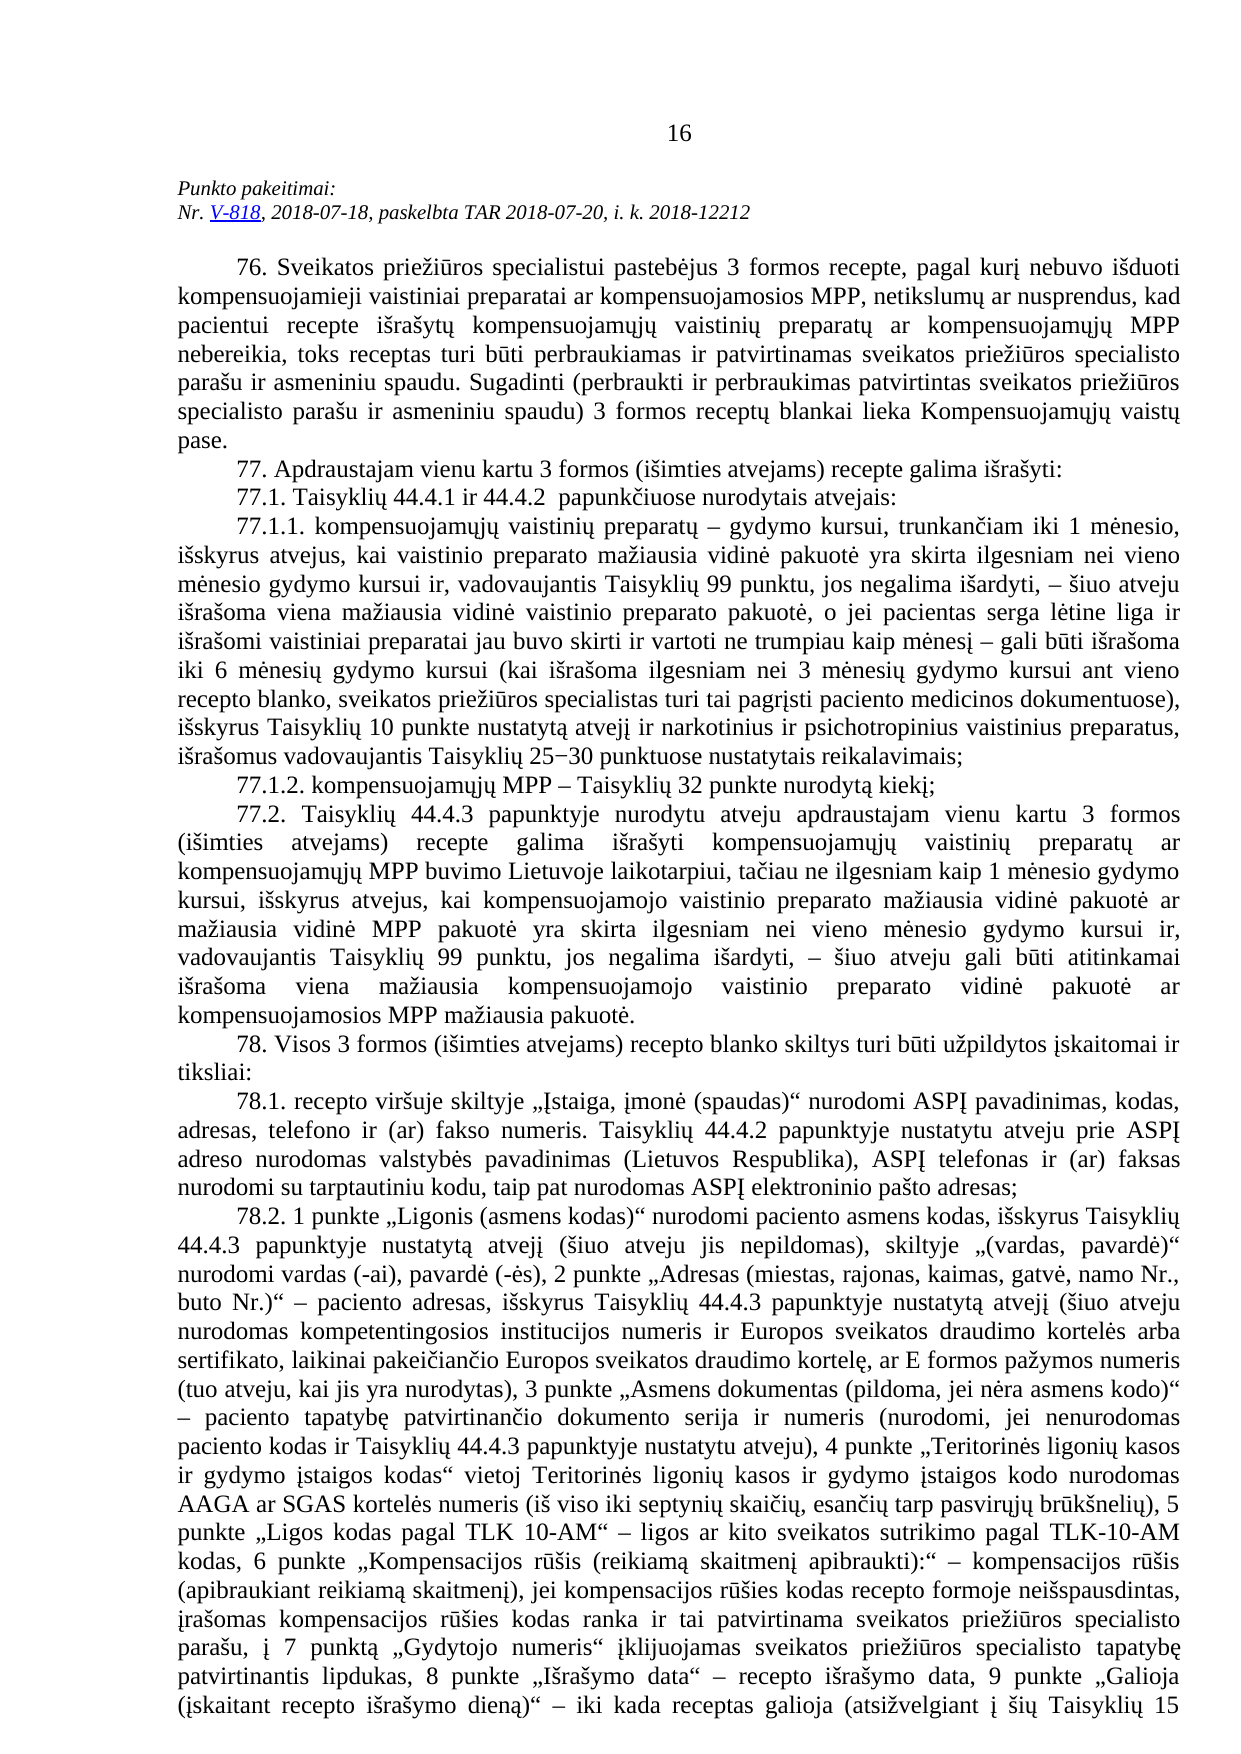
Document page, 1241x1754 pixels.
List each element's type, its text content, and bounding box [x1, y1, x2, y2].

text Punkto pakeitimai: [177, 176, 1181, 200]
text Nr. V-818, 2018-07-18, paskelbta TAR 2018-07-20, i. k. 2018-12212 [177, 200, 1181, 224]
text 77.1. Taisyklių 44.4.1 ir 44.4.2 papunkčiuose nurodytais atvejais: [177, 482, 1181, 511]
text 77. Apdraustajam vienu kartu 3 formos (išimties atvejams) recepte galima išrašyti: [177, 454, 1181, 482]
text 78.2. 1 punkte „Ligonis (asmens kodas)“ nurodomi paciento asmens kodas, išskyrus Taisyklių 44.4.3 papunktyje nustatytą atvejį (šiuo atveju jis nepildomas), skiltyje „(vardas, pavardė)“ nurodomi vardas (-ai), pavardė (-ės), 2 punkte „Adresas (miestas, rajonas, kaimas, gatvė, namo Nr., buto Nr.)“ – paciento adresas, išskyrus Taisyklių 44.4.3 papunktyje nustatytą atvejį (šiuo atveju nurodomas kompetentingosios institucijos numeris ir Europos sveikatos draudimo kortelės arba sertifikato, laikinai pakeičiančio Europos sveikatos draudimo kortelę, ar E formos pažymos numeris (tuo atveju, kai jis yra nurodytas), 3 punkte „Asmens dokumentas (pildoma, jei nėra asmens kodo)“ – paciento tapatybę patvirtinančio dokumento serija ir numeris (nurodomi, jei nenurodomas paciento kodas ir Taisyklių 44.4.3 papunktyje nustatytu atveju), 4 punkte „Teritorinės ligonių kasos ir gydymo įstaigos kodas“ vietoj Teritorinės ligonių kasos ir gydymo įstaigos kodo nurodomas AAGA ar SGAS kortelės numeris (iš viso iki septynių skaičių, esančių tarp pasvirųjų brūkšnelių), 5 punkte „Ligos kodas pagal TLK 10-AM“ – ligos ar kito sveikatos sutrikimo pagal TLK-10-AM kodas, 6 punkte „Kompensacijos rūšis (reikiamą skaitmenį apibraukti):“ – kompensacijos rūšis (apibraukiant reikiamą skaitmenį), jei kompensacijos rūšies kodas recepto formoje neišspausdintas, įrašomas kompensacijos rūšies kodas ranka ir tai patvirtinama sveikatos priežiūros specialisto parašu, į 7 punktą „Gydytojo numeris“ įklijuojamas sveikatos priežiūros specialisto tapatybę patvirtinantis lipdukas, 8 punkte „Išrašymo data“ – recepto išrašymo data, 9 punkte „Galioja (įskaitant recepto išrašymo dieną)“ – iki kada receptas galioja (atsižvelgiant į šių Taisyklių 15 [177, 1201, 1181, 1719]
text 78.1. recepto viršuje skiltyje „Įstaiga, įmonė (spaudas)“ nurodomi ASPĮ pavadinimas, kodas, adresas, telefono ir (ar) fakso numeris. Taisyklių 44.4.2 papunktyje nustatytu atveju prie ASPĮ adreso nurodomas valstybės pavadinimas (Lietuvos Respublika), ASPĮ telefonas ir (ar) faksas nurodomi su tarptautiniu kodu, taip pat nurodomas ASPĮ elektroninio pašto adresas; [177, 1086, 1181, 1201]
text 77.2. Taisyklių 44.4.3 papunktyje nurodytu atveju apdraustajam vienu kartu 3 formos (išimties atvejams) recepte galima išrašyti kompensuojamųjų vaistinių preparatų ar kompensuojamųjų MPP buvimo Lietuvoje laikotarpiui, tačiau ne ilgesniam kaip 1 mėnesio gydymo kursui, išskyrus atvejus, kai kompensuojamojo vaistinio preparato mažiausia vidinė pakuotė ar mažiausia vidinė MPP pakuotė yra skirta ilgesniam nei vieno mėnesio gydymo kursui ir, vadovaujantis Taisyklių 99 punktu, jos negalima išardyti, – šiuo atveju gali būti atitinkamai išrašoma viena mažiausia kompensuojamojo vaistinio preparato vidinė pakuotė ar kompensuojamosios MPP mažiausia pakuotė. [177, 799, 1181, 1029]
text 76. Sveikatos priežiūros specialistui pastebėjus 3 formos recepte, pagal kurį nebuvo išduoti kompensuojamieji vaistiniai preparatai ar kompensuojamosios MPP, netikslumų ar nusprendus, kad pacientui recepte išrašytų kompensuojamųjų vaistinių preparatų ar kompensuojamųjų MPP nebereikia, toks receptas turi būti perbraukiamas ir patvirtinamas sveikatos priežiūros specialisto parašu ir asmeniniu spaudu. Sugadinti (perbraukti ir perbraukimas patvirtintas sveikatos priežiūros specialisto parašu ir asmeniniu spaudu) 3 formos receptų blankai lieka Kompensuojamųjų vaistų pase. [177, 252, 1181, 454]
text 77.1.1. kompensuojamųjų vaistinių preparatų – gydymo kursui, trunkančiam iki 1 mėnesio, išskyrus atvejus, kai vaistinio preparato mažiausia vidinė pakuotė yra skirta ilgesniam nei vieno mėnesio gydymo kursui ir, vadovaujantis Taisyklių 99 punktu, jos negalima išardyti, – šiuo atveju išrašoma viena mažiausia vidinė vaistinio preparato pakuotė, o jei pacientas serga lėtine liga ir išrašomi vaistiniai preparatai jau buvo skirti ir vartoti ne trumpiau kaip mėnesį – gali būti išrašoma iki 6 mėnesių gydymo kursui (kai išrašoma ilgesniam nei 3 mėnesių gydymo kursui ant vieno recepto blanko, sveikatos priežiūros specialistas turi tai pagrįsti paciento medicinos dokumentuose), išskyrus Taisyklių 10 punkte nustatytą atvejį ir narkotinius ir psichotropinius vaistinius preparatus, išrašomus vadovaujantis Taisyklių 25−30 punktuose nustatytais reikalavimais; [177, 511, 1181, 770]
text 78. Visos 3 formos (išimties atvejams) recepto blanko skiltys turi būti užpildytos įskaitomai ir tiksliai: [177, 1029, 1181, 1086]
text 77.1.2. kompensuojamųjų MPP – Taisyklių 32 punkte nurodytą kiekį; [177, 770, 1181, 799]
